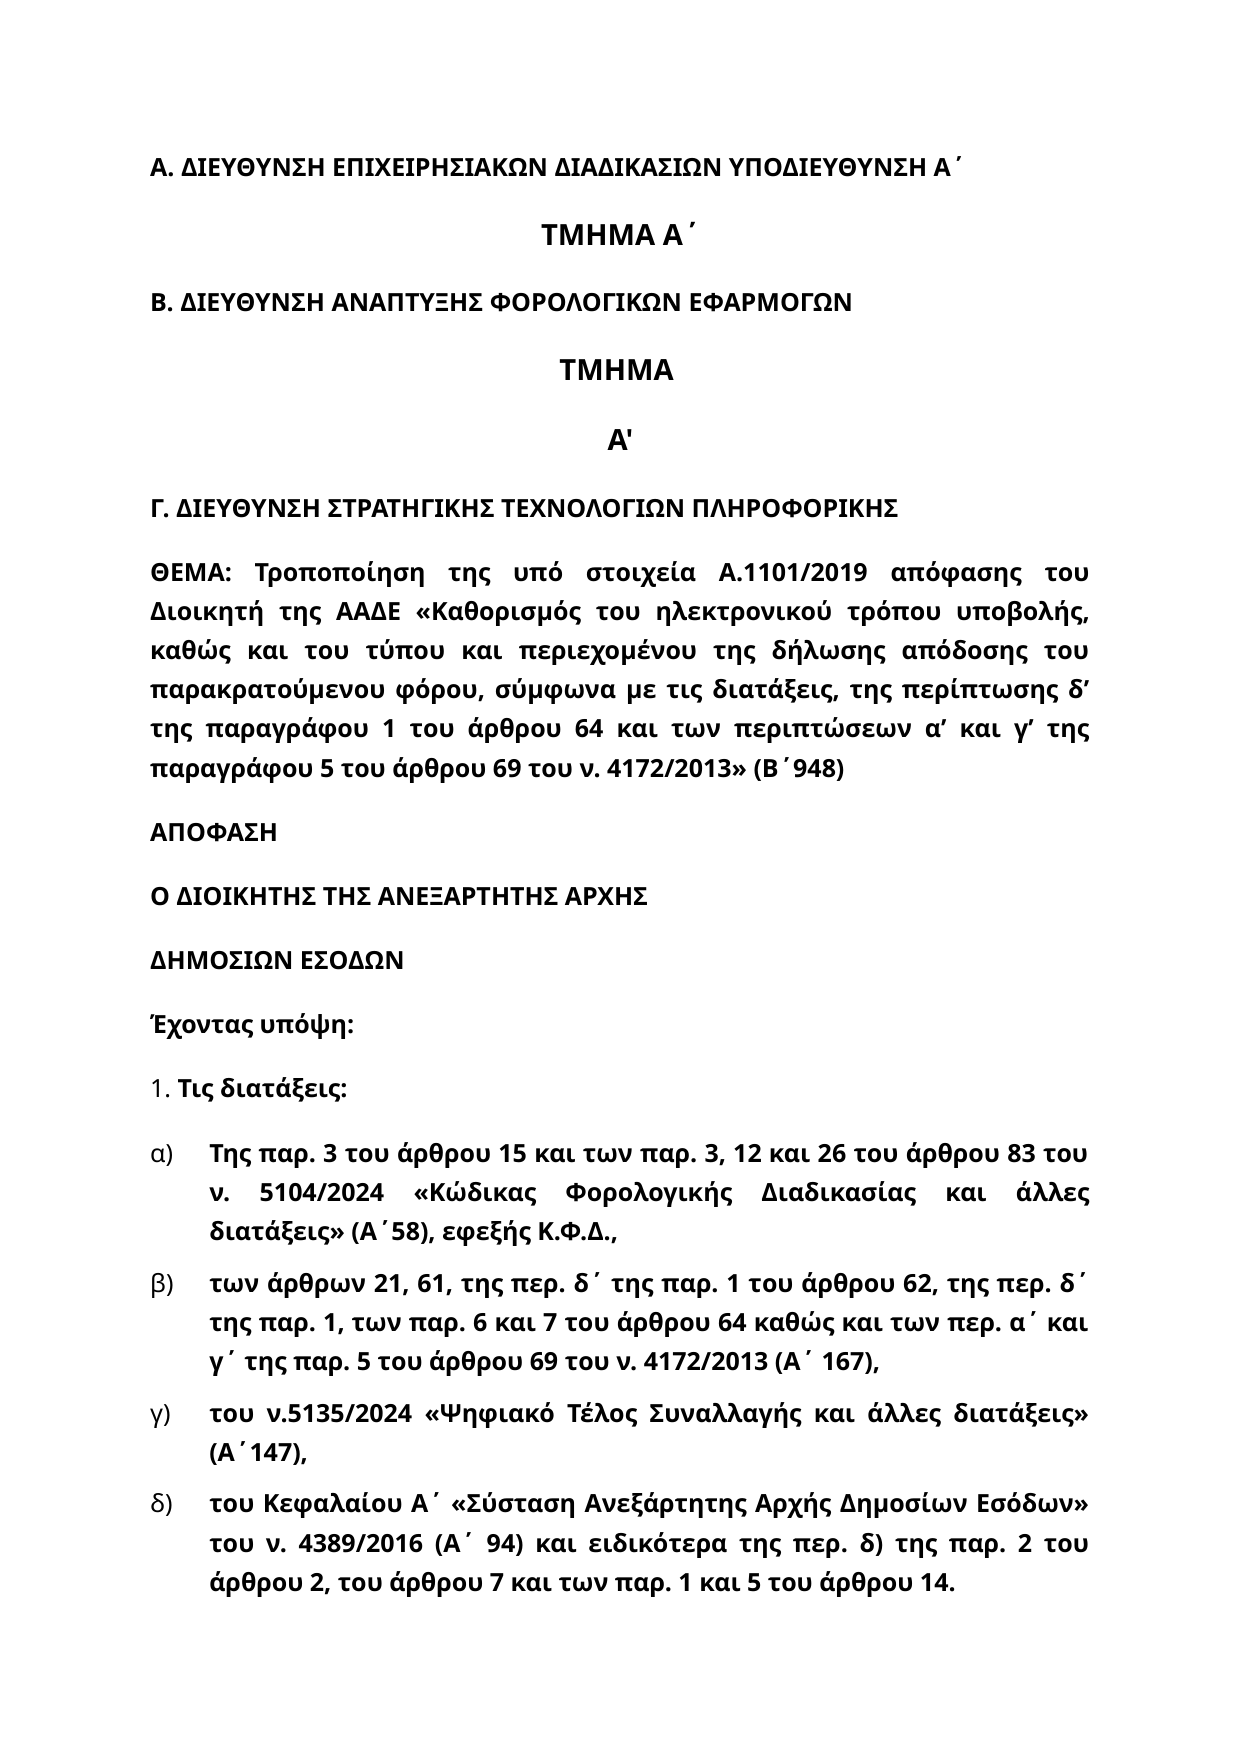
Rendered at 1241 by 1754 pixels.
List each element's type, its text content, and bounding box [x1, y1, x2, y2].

text Β. ΔΙΕΥΘΥΝΣΗ ΑΝΑΠΤΥΞΗΣ ΦΟΡΟΛΟΓΙΚΩΝ ΕΦΑΡΜΟΓΩΝ [150, 285, 1090, 319]
list α) Της παρ. 3 του άρθρου 15 και των παρ. 3, 12 και 26 του άρθρου 83 του ν. 5104/2024 «Κώδικας Φορολογικής Διαδικασίας και άλλες διατάξεις» (Α΄58), εφεξής Κ.Φ.Δ., [150, 1135, 1090, 1248]
text Έχοντας υπόψη: [150, 1007, 1090, 1041]
text 1. Τις διατάξεις: [150, 1071, 1090, 1105]
list δ) του Κεφαλαίου Α΄ «Σύσταση Ανεξάρτητης Αρχής Δημοσίων Εσόδων» του ν. 4389/2016 (Α΄ 94) και ειδικότερα της περ. δ) της παρ. 2 του άρθρου 2, του άρθρου 7 και των παρ. 1 και 5 του άρθρου 14. [150, 1486, 1090, 1598]
text Ο ΔΙΟΙΚΗΤΗΣ ΤΗΣ ΑΝΕΞΑΡΤΗΤΗΣ ΑΡΧΗΣ [150, 878, 1090, 913]
subtitle ΤΜΗΜΑ Α΄ [150, 214, 1090, 254]
subtitle ΤΜΗΜΑ [150, 349, 1090, 389]
list γ) του ν.5135/2024 «Ψηφιακό Τέλος Συναλλαγής και άλλες διατάξεις» (Α΄147), [150, 1395, 1090, 1468]
text Γ. ΔΙΕΥΘΥΝΣΗ ΣΤΡΑΤΗΓΙΚΗΣ ΤΕΧΝΟΛΟΓΙΩΝ ΠΛΗΡΟΦΟΡΙΚΗΣ [150, 490, 1090, 524]
text ΔΗΜΟΣΙΩΝ ΕΣΟΔΩΝ [150, 943, 1090, 977]
text ΑΠΟΦΑΣΗ [150, 814, 1090, 848]
text Α. ΔΙΕΥΘΥΝΣΗ ΕΠΙΧΕΙΡΗΣΙΑΚΩΝ ΔΙΑΔΙΚΑΣΙΩΝ ΥΠΟΔΙΕΥΘΥΝΣΗ Α΄ [150, 150, 1090, 184]
list β) των άρθρων 21, 61, της περ. δ΄ της παρ. 1 του άρθρου 62, της περ. δ΄ της παρ. 1, των παρ. 6 και 7 του άρθρου 64 καθώς και των περ. α΄ και γ΄ της παρ. 5 του άρθρου 69 του ν. 4172/2013 (Α΄ 167), [150, 1265, 1090, 1378]
subtitle Α' [150, 419, 1090, 459]
text ΘΕΜΑ: Τροποποίηση της υπό στοιχεία Α.1101/2019 απόφασης του Διοικητή της ΑΑΔΕ «Καθορισμός του ηλεκτρονικού τρόπου υποβολής, καθώς και του τύπου και περιεχομένου της δήλωσης απόδοσης του παρακρατούμενου φόρου, σύμφωνα με τις διατάξεις, της περίπτωσης δ’ της παραγράφου 1 του άρθρου 64 και των περιπτώσεων α’ και γ’ της παραγράφου 5 του άρθρου 69 του ν. 4172/2013» (Β΄948) [150, 554, 1090, 784]
